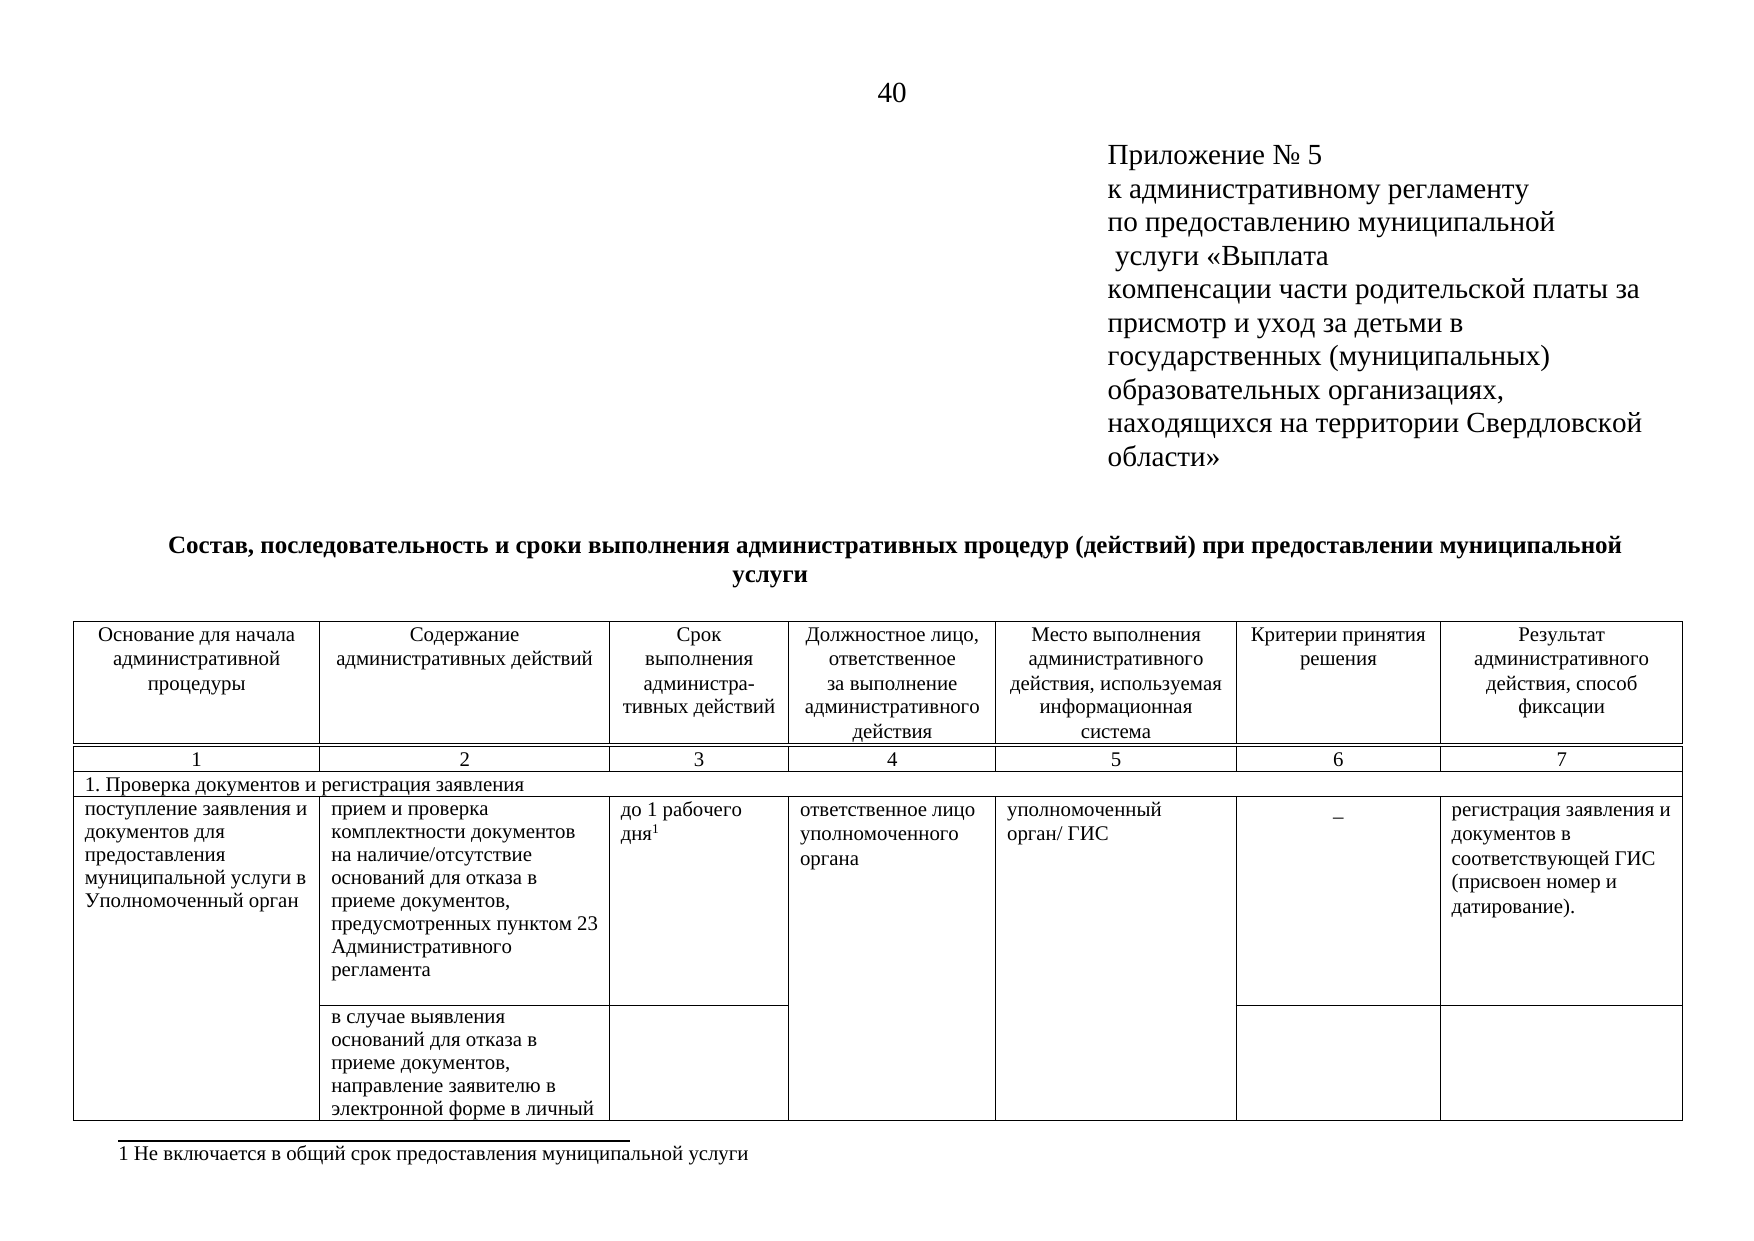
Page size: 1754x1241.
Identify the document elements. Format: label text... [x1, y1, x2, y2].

text государственных (муниципальных) [118, 338, 1665, 372]
table_cell прием и проверка комплектности документов на наличие/отсутствие оснований для отказа в приеме документов, предусмотренных пунктом 23 Административного регламента [320, 797, 609, 1004]
text Состав, последовательность и сроки выполнения административных процедур (действий) при предоставлении муниципальной услуги [168, 530, 1665, 588]
text находящихся на территории Свердловской [118, 406, 1665, 439]
table_cell _ [1237, 797, 1440, 1004]
text образовательных организациях, [118, 372, 1665, 406]
table_header 4 [789, 747, 995, 771]
text услуги «Выплата [118, 238, 1665, 271]
table_header 7 [1441, 747, 1682, 771]
text присмотр и уход за детьми в [118, 305, 1665, 338]
table_header Место выполнения административного действия, используемая информационная система [996, 622, 1236, 743]
table_header Критерии принятия решения [1237, 622, 1440, 743]
table_cell 1. Проверка документов и регистрация заявления [74, 772, 1682, 796]
table_cell [1237, 1006, 1440, 1120]
table_header Срок выполнения администра-тивных действий [610, 622, 788, 743]
table_header Результат административного действия, способ фиксации [1441, 622, 1682, 743]
table_header Должностное лицо, ответственное за выполнение административного действия [789, 622, 995, 743]
table_cell уполномоченный орган/ ГИС [996, 797, 1236, 1120]
table_cell регистрация заявления и документов в соответствующей ГИС (присвоен номер и датирование). [1441, 797, 1682, 1004]
table_header 3 [610, 747, 788, 771]
table_header 6 [1237, 747, 1440, 771]
table_cell ответственное лицо уполномоченного органа [789, 797, 995, 1120]
text области» [118, 439, 1665, 473]
table_cell до 1 рабочего дня [610, 797, 788, 1004]
table_cell в случае выявления оснований для отказа в приеме документов, направление заявителю в электронной форме в личный [320, 1006, 609, 1120]
table_header Содержание административных действий [320, 622, 609, 743]
table_cell [1441, 1006, 1682, 1120]
text к административному регламенту [118, 171, 1665, 204]
table_header 1 [74, 747, 319, 771]
text по предоставлению муниципальной [118, 204, 1665, 238]
table_cell поступление заявления и документов для предоставления муниципальной услуги в Уполномоченный орган [74, 797, 319, 1120]
table_header 2 [320, 747, 609, 771]
text Приложение № 5 [118, 137, 1665, 171]
table_header Основание для начала административной процедуры [74, 622, 319, 743]
table_cell [610, 1006, 788, 1120]
table_header 5 [996, 747, 1236, 771]
text компенсации части родительской платы за [118, 271, 1665, 305]
